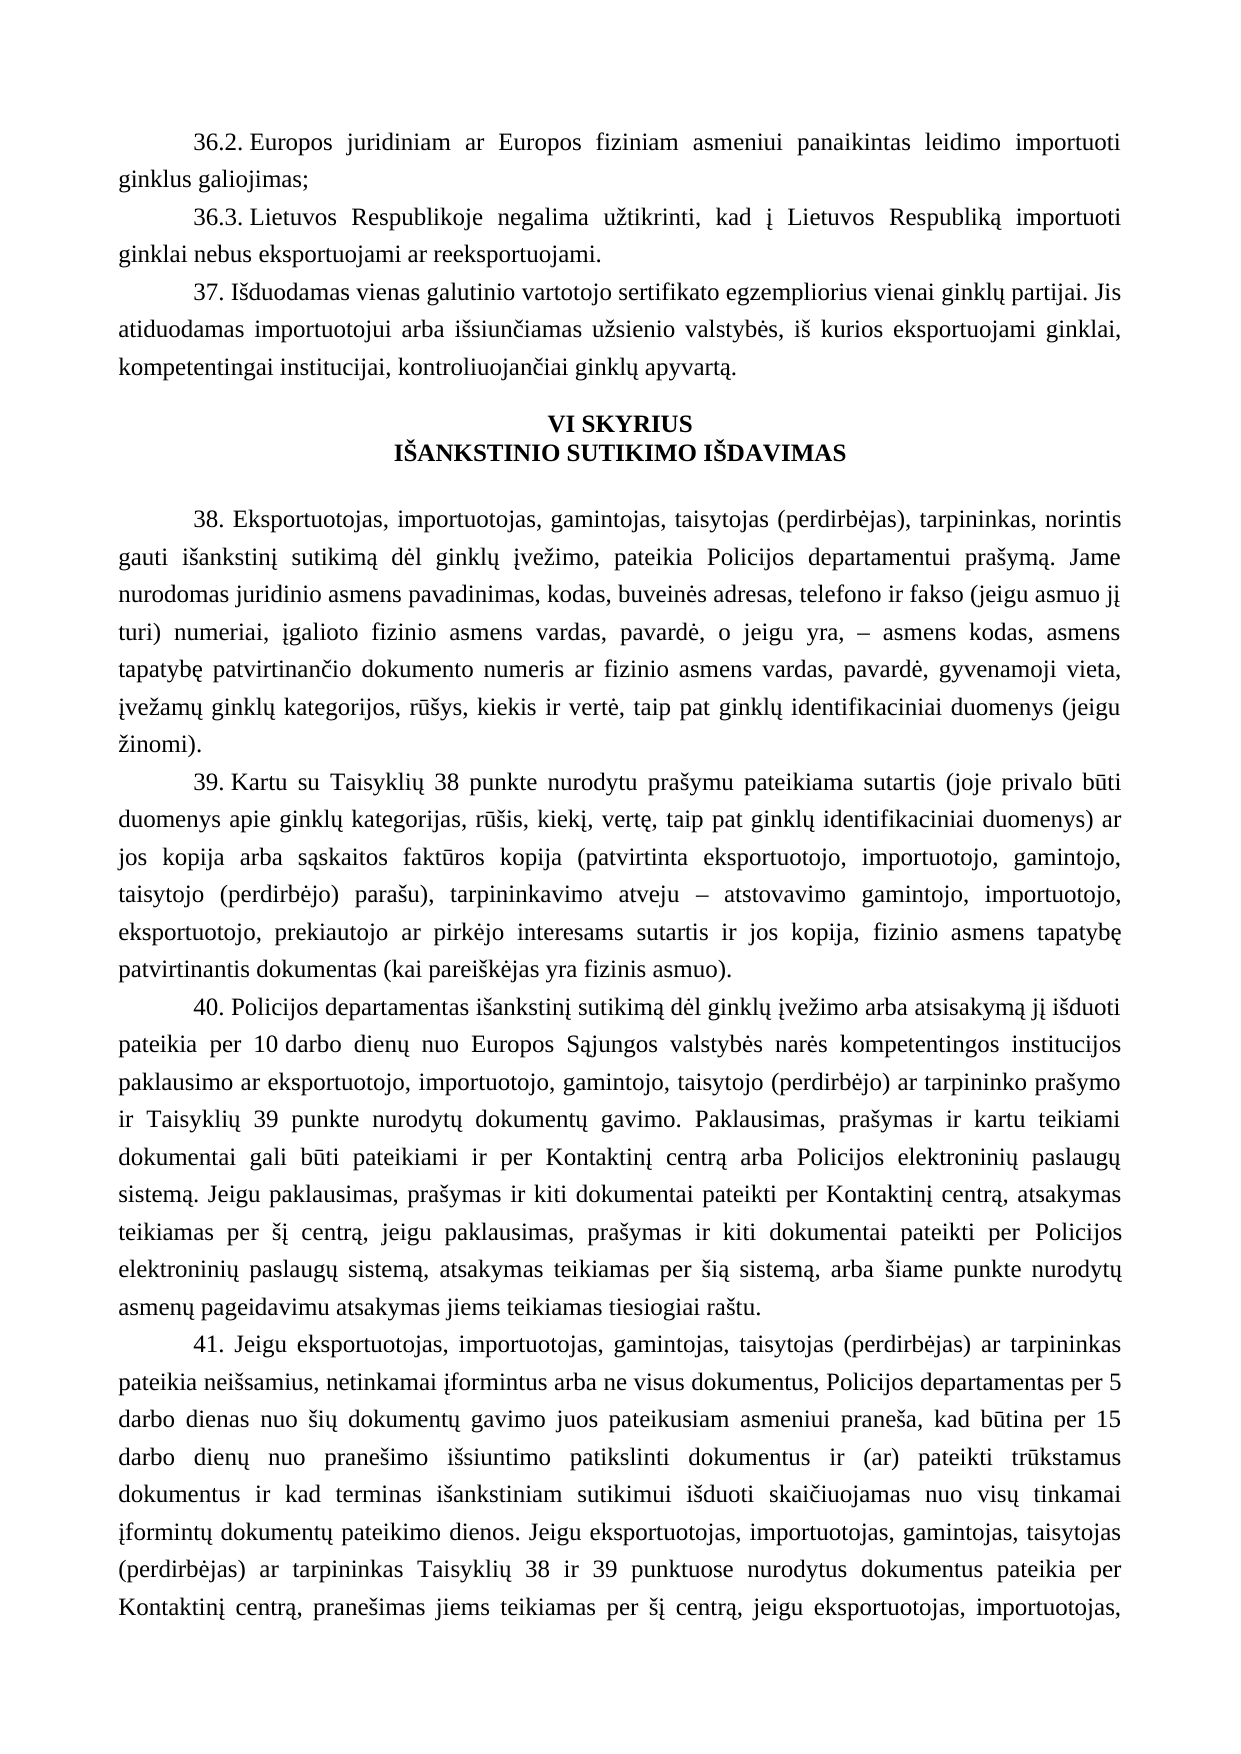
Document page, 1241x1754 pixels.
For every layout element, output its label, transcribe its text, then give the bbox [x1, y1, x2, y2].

text 40. Policijos departamentas išankstinį sutikimą dėl ginklų įvežimo arba atsisakymą jį išduoti pateikia per 10 darbo dienų nuo Europos Sąjungos valstybės narės kompetentingos institucijos paklausimo ar eksportuotojo, importuotojo, gamintojo, taisytojo (perdirbėjo) ar tarpininko prašymo ir Taisyklių 39 punkte nurodytų dokumentų gavimo. Paklausimas, prašymas ir kartu teikiami dokumentai gali būti pateikiami ir per Kontaktinį centrą arba Policijos elektroninių paslaugų sistemą. Jeigu paklausimas, prašymas ir kiti dokumentai pateikti per Kontaktinį centrą, atsakymas teikiamas per šį centrą, jeigu paklausimas, prašymas ir kiti dokumentai pateikti per Policijos elektroninių paslaugų sistemą, atsakymas teikiamas per šią sistemą, arba šiame punkte nurodytų asmenų pageidavimu atsakymas jiems teikiamas tiesiogiai raštu. [118, 983, 1122, 1321]
text VI SKYRIUS [118, 409, 1122, 438]
text 36.2. Europos juridiniam ar Europos fiziniam asmeniui panaikintas leidimo importuoti ginklus galiojimas; [118, 118, 1122, 193]
text 39. Kartu su Taisyklių 38 punkte nurodytu prašymu pateikiama sutartis (joje privalo būti duomenys apie ginklų kategorijas, rūšis, kiekį, vertę, taip pat ginklų identifikaciniai duomenys) ar jos kopija arba sąskaitos faktūros kopija (patvirtinta eksportuotojo, importuotojo, gamintojo, taisytojo (perdirbėjo) parašu), tarpininkavimo atveju – atstovavimo gamintojo, importuotojo, eksportuotojo, prekiautojo ar pirkėjo interesams sutartis ir jos kopija, fizinio asmens tapatybę patvirtinantis dokumentas (kai pareiškėjas yra fizinis asmuo). [118, 758, 1122, 983]
text IŠANKSTINIO SUTIKIMO IŠDAVIMAS [118, 438, 1122, 467]
text 41. Jeigu eksportuotojas, importuotojas, gamintojas, taisytojas (perdirbėjas) ar tarpininkas pateikia neišsamius, netinkamai įformintus arba ne visus dokumentus, Policijos departamentas per 5 darbo dienas nuo šių dokumentų gavimo juos pateikusiam asmeniui praneša, kad būtina per 15 darbo dienų nuo pranešimo išsiuntimo patikslinti dokumentus ir (ar) pateikti trūkstamus dokumentus ir kad terminas išankstiniam sutikimui išduoti skaičiuojamas nuo visų tinkamai įformintų dokumentų pateikimo dienos. Jeigu eksportuotojas, importuotojas, gamintojas, taisytojas (perdirbėjas) ar tarpininkas Taisyklių 38 ir 39 punktuose nurodytus dokumentus pateikia per Kontaktinį centrą, pranešimas jiems teikiamas per šį centrą, jeigu eksportuotojas, importuotojas, [118, 1321, 1122, 1621]
text 37. Išduodamas vienas galutinio vartotojo sertifikato egzempliorius vienai ginklų partijai. Jis atiduodamas importuotojui arba išsiunčiamas užsienio valstybės, iš kurios eksportuojami ginklai, kompetentingai institucijai, kontroliuojančiai ginklų apyvartą. [118, 268, 1122, 381]
text 36.3. Lietuvos Respublikoje negalima užtikrinti, kad į Lietuvos Respubliką importuoti ginklai nebus eksportuojami ar reeksportuojami. [118, 193, 1122, 268]
text 38. Eksportuotojas, importuotojas, gamintojas, taisytojas (perdirbėjas), tarpininkas, norintis gauti išankstinį sutikimą dėl ginklų įvežimo, pateikia Policijos departamentui prašymą. Jame nurodomas juridinio asmens pavadinimas, kodas, buveinės adresas, telefono ir fakso (jeigu asmuo jį turi) numeriai, įgalioto fizinio asmens vardas, pavardė, o jeigu yra, – asmens kodas, asmens tapatybę patvirtinančio dokumento numeris ar fizinio asmens vardas, pavardė, gyvenamoji vieta, įvežamų ginklų kategorijos, rūšys, kiekis ir vertė, taip pat ginklų identifikaciniai duomenys (jeigu žinomi). [118, 496, 1122, 758]
